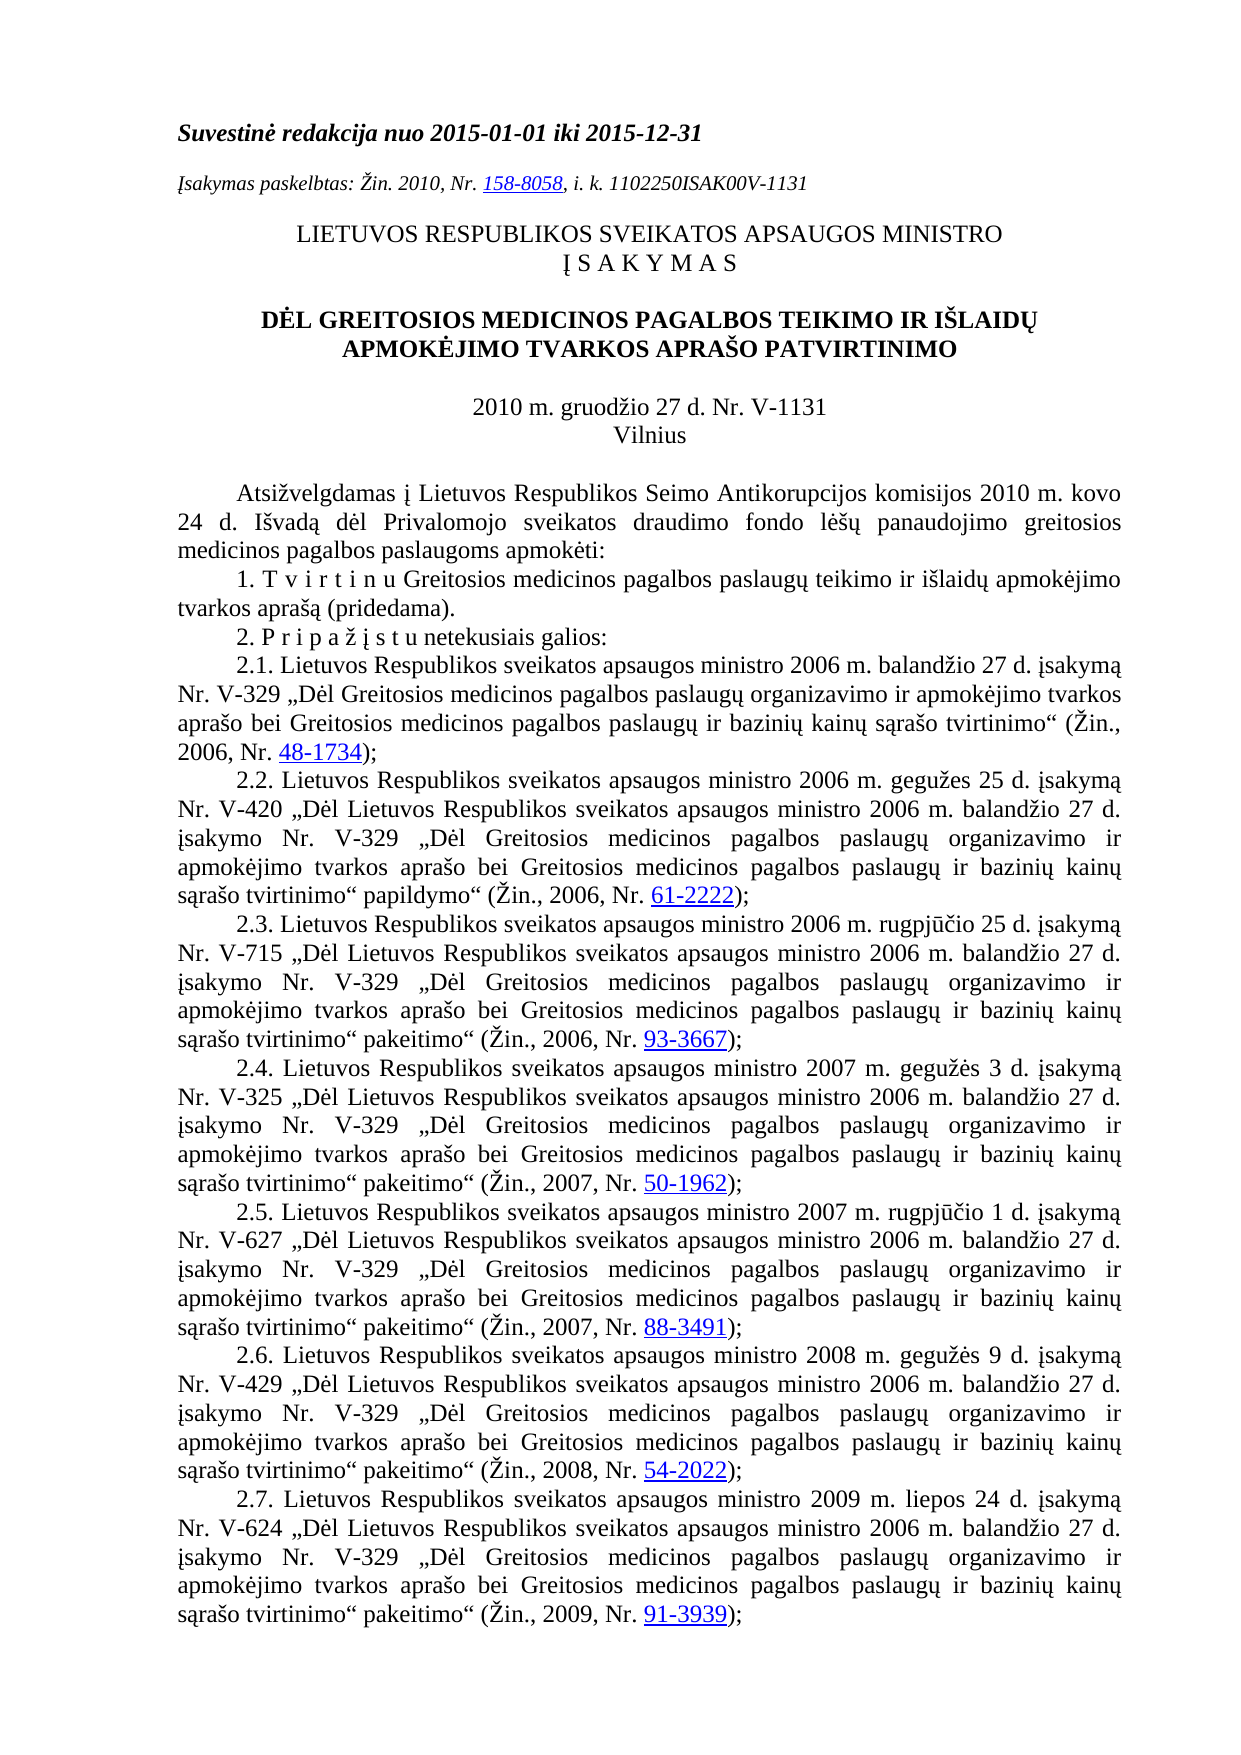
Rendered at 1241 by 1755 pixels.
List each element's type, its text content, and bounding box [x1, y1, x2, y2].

text 2.3. Lietuvos Respublikos sveikatos apsaugos ministro 2006 m. rugpjūčio 25 d. įsakymą Nr. V-715 „Dėl Lietuvos Respublikos sveikatos apsaugos ministro 2006 m. balandžio 27 d. įsakymo Nr. V-329 „Dėl Greitosios medicinos pagalbos paslaugų organizavimo ir apmokėjimo tvarkos aprašo bei Greitosios medicinos pagalbos paslaugų ir bazinių kainų sąrašo tvirtinimo“ pakeitimo“ (Žin., 2006, Nr. 93-3667); [177, 909, 1122, 1053]
text 2.5. Lietuvos Respublikos sveikatos apsaugos ministro 2007 m. rugpjūčio 1 d. įsakymą Nr. V-627 „Dėl Lietuvos Respublikos sveikatos apsaugos ministro 2006 m. balandžio 27 d. įsakymo Nr. V-329 „Dėl Greitosios medicinos pagalbos paslaugų organizavimo ir apmokėjimo tvarkos aprašo bei Greitosios medicinos pagalbos paslaugų ir bazinių kainų sąrašo tvirtinimo“ pakeitimo“ (Žin., 2007, Nr. 88-3491); [177, 1197, 1122, 1340]
text 2.6. Lietuvos Respublikos sveikatos apsaugos ministro 2008 m. gegužės 9 d. įsakymą Nr. V-429 „Dėl Lietuvos Respublikos sveikatos apsaugos ministro 2006 m. balandžio 27 d. įsakymo Nr. V-329 „Dėl Greitosios medicinos pagalbos paslaugų organizavimo ir apmokėjimo tvarkos aprašo bei Greitosios medicinos pagalbos paslaugų ir bazinių kainų sąrašo tvirtinimo“ pakeitimo“ (Žin., 2008, Nr. 54-2022); [177, 1340, 1122, 1484]
text Suvestinė redakcija nuo 2015-01-01 iki 2015-12-31 [177, 118, 1122, 147]
text LIETUVOS RESPUBLIKOS SVEIKATOS APSAUGOS MINISTRO [177, 219, 1122, 248]
text Vilnius [177, 420, 1122, 449]
text Atsižvelgdamas į Lietuvos Respublikos Seimo Antikorupcijos komisijos 2010 m. kovo 24 d. Išvadą dėl Privalomojo sveikatos draudimo fondo lėšų panaudojimo greitosios medicinos pagalbos paslaugoms apmokėti: [177, 478, 1122, 564]
text 2.4. Lietuvos Respublikos sveikatos apsaugos ministro 2007 m. gegužės 3 d. įsakymą Nr. V-325 „Dėl Lietuvos Respublikos sveikatos apsaugos ministro 2006 m. balandžio 27 d. įsakymo Nr. V-329 „Dėl Greitosios medicinos pagalbos paslaugų organizavimo ir apmokėjimo tvarkos aprašo bei Greitosios medicinos pagalbos paslaugų ir bazinių kainų sąrašo tvirtinimo“ pakeitimo“ (Žin., 2007, Nr. 50-1962); [177, 1053, 1122, 1197]
text 2.1. Lietuvos Respublikos sveikatos apsaugos ministro 2006 m. balandžio 27 d. įsakymą Nr. V-329 „Dėl Greitosios medicinos pagalbos paslaugų organizavimo ir apmokėjimo tvarkos aprašo bei Greitosios medicinos pagalbos paslaugų ir bazinių kainų sąrašo tvirtinimo“ (Žin., 2006, Nr. 48-1734); [177, 650, 1122, 765]
text Į S A K Y M A S [177, 248, 1122, 277]
text DĖL GREITOSIOS MEDICINOS PAGALBOS TEIKIMO IR IŠLAIDŲ APMOKĖJIMO TVARKOS APRAŠO PATVIRTINIMO [177, 305, 1122, 363]
text 2. P r i p a ž į s t u netekusiais galios: [177, 622, 1122, 650]
text 2.7. Lietuvos Respublikos sveikatos apsaugos ministro 2009 m. liepos 24 d. įsakymą Nr. V-624 „Dėl Lietuvos Respublikos sveikatos apsaugos ministro 2006 m. balandžio 27 d. įsakymo Nr. V-329 „Dėl Greitosios medicinos pagalbos paslaugų organizavimo ir apmokėjimo tvarkos aprašo bei Greitosios medicinos pagalbos paslaugų ir bazinių kainų sąrašo tvirtinimo“ pakeitimo“ (Žin., 2009, Nr. 91-3939); [177, 1484, 1122, 1628]
text Įsakymas paskelbtas: Žin. 2010, Nr. 158-8058, i. k. 1102250ISAK00V-1131 [177, 171, 1122, 195]
text 2010 m. gruodžio 27 d. Nr. V-1131 [177, 392, 1122, 420]
text 1. T v i r t i n u Greitosios medicinos pagalbos paslaugų teikimo ir išlaidų apmokėjimo tvarkos aprašą (pridedama). [177, 564, 1122, 622]
text 2.2. Lietuvos Respublikos sveikatos apsaugos ministro 2006 m. gegužes 25 d. įsakymą Nr. V-420 „Dėl Lietuvos Respublikos sveikatos apsaugos ministro 2006 m. balandžio 27 d. įsakymo Nr. V-329 „Dėl Greitosios medicinos pagalbos paslaugų organizavimo ir apmokėjimo tvarkos aprašo bei Greitosios medicinos pagalbos paslaugų ir bazinių kainų sąrašo tvirtinimo“ papildymo“ (Žin., 2006, Nr. 61-2222); [177, 765, 1122, 909]
